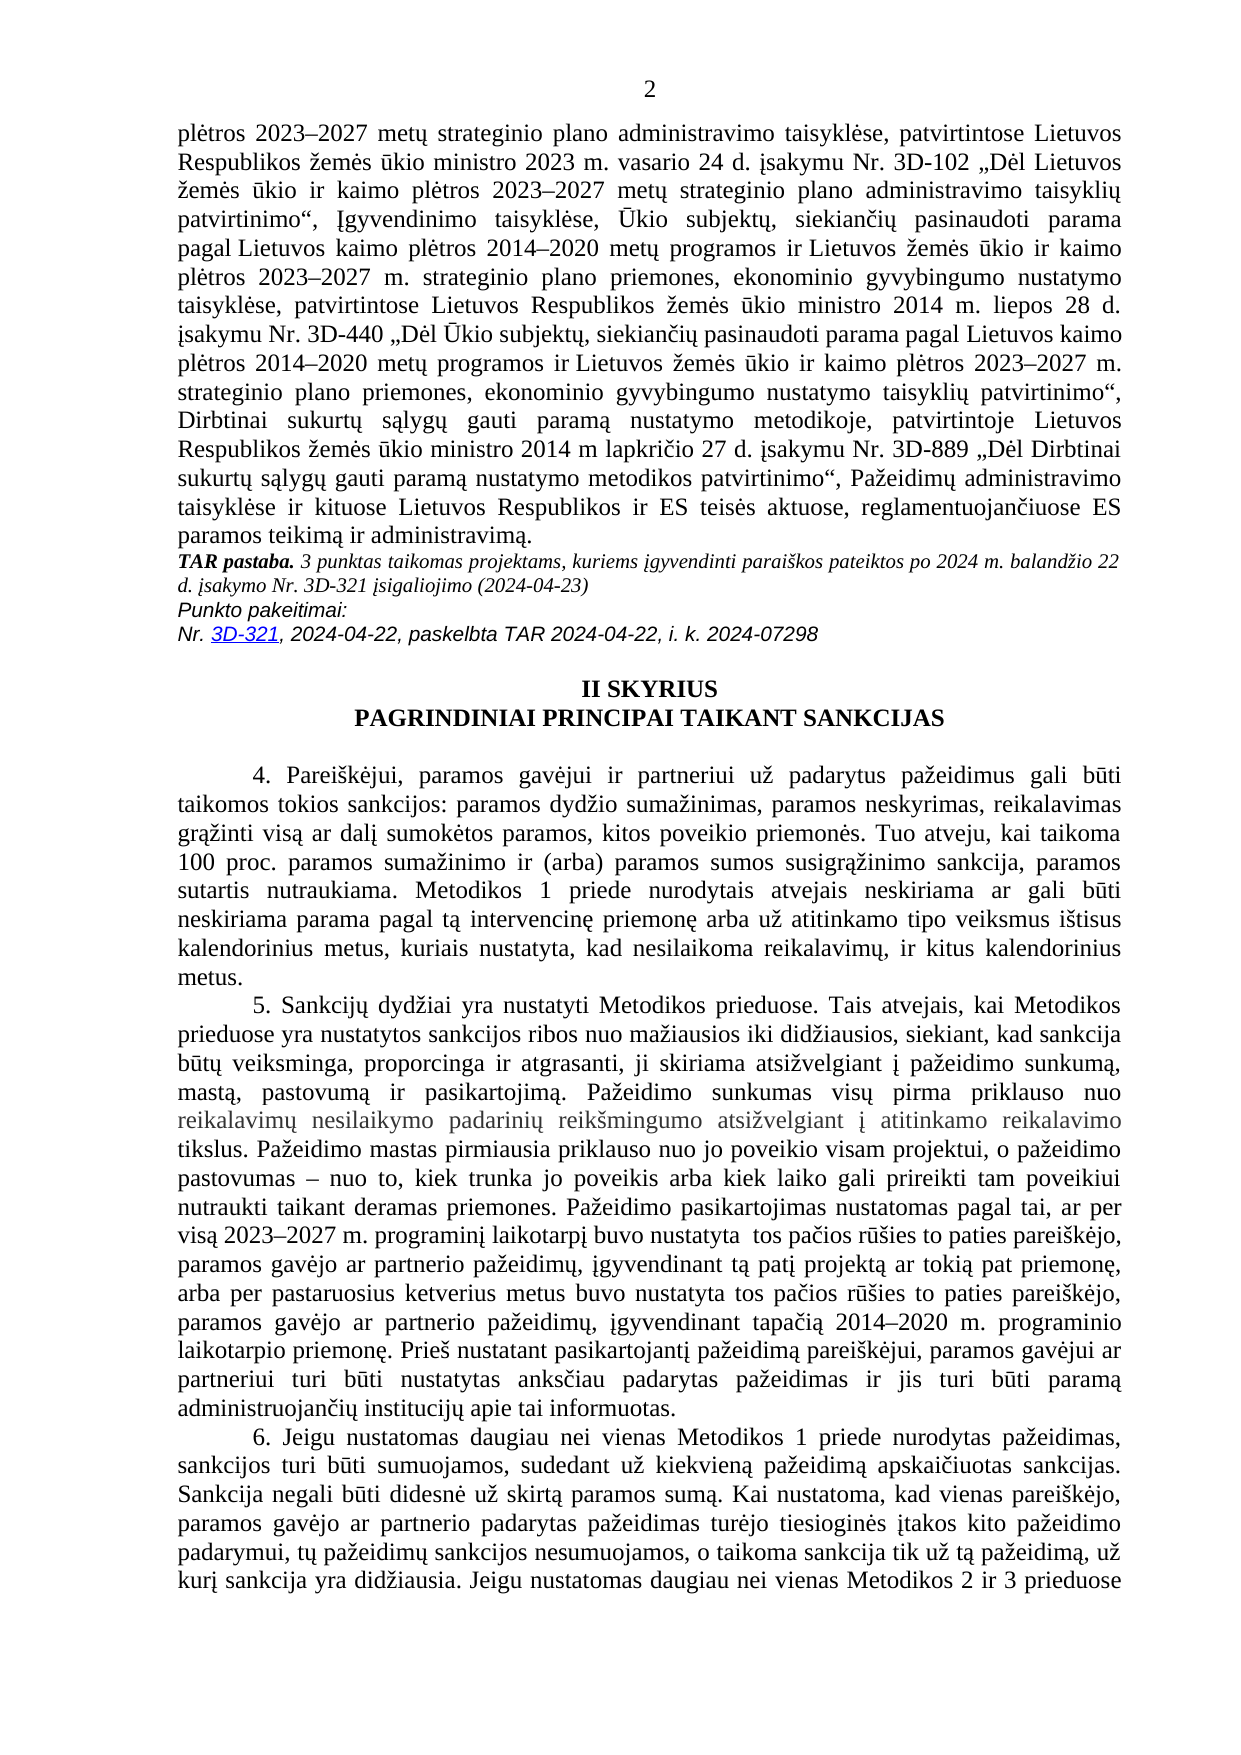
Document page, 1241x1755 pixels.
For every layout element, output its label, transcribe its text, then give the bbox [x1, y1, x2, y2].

text TAR pastaba. 3 punktas taikomas projektams, kuriems įgyvendinti paraiškos pateiktos po 2024 m. balandžio 22 d. įsakymo Nr. 3D-321 įsigaliojimo (2024-04-23) [177, 549, 1122, 597]
text II SKYRIUS [177, 674, 1122, 703]
text PAGRINDINIAI PRINCIPAI TAIKANT SANKCIJAS [177, 703, 1122, 732]
text 6. Jeigu nustatomas daugiau nei vienas Metodikos 1 priede nurodytas pažeidimas, sankcijos turi būti sumuojamos, sudedant už kiekvieną pažeidimą apskaičiuotas sankcijas. Sankcija negali būti didesnė už skirtą paramos sumą. Kai nustatoma, kad vienas pareiškėjo, paramos gavėjo ar partnerio padarytas pažeidimas turėjo tiesioginės įtakos kito pažeidimo padarymui, tų pažeidimų sankcijos nesumuojamos, o taikoma sankcija tik už tą pažeidimą, už kurį sankcija yra didžiausia. Jeigu nustatomas daugiau nei vienas Metodikos 2 ir 3 prieduose [177, 1422, 1122, 1594]
text 4. Pareiškėjui, paramos gavėjui ir partneriui už padarytus pažeidimus gali būti taikomos tokios sankcijos: paramos dydžio sumažinimas, paramos neskyrimas, reikalavimas grąžinti visą ar dalį sumokėtos paramos, kitos poveikio priemonės. Tuo atveju, kai taikoma 100 proc. paramos sumažinimo ir (arba) paramos sumos susigrąžinimo sankcija, paramos sutartis nutraukiama. Metodikos 1 priede nurodytais atvejais neskiriama ar gali būti neskiriama parama pagal tą intervencinę priemonę arba už atitinkamo tipo veiksmus ištisus kalendorinius metus, kuriais nustatyta, kad nesilaikoma reikalavimų, ir kitus kalendorinius metus. [177, 760, 1122, 990]
text Punkto pakeitimai: [177, 597, 1122, 621]
text plėtros 2023–2027 metų strateginio plano administravimo taisyklėse, patvirtintose Lietuvos Respublikos žemės ūkio ministro 2023 m. vasario 24 d. įsakymu Nr. 3D-102 „Dėl Lietuvos žemės ūkio ir kaimo plėtros 2023–2027 metų strateginio plano administravimo taisyklių patvirtinimo“, Įgyvendinimo taisyklėse, Ūkio subjektų, siekiančių pasinaudoti parama pagal Lietuvos kaimo plėtros 2014–2020 metų programos ir Lietuvos žemės ūkio ir kaimo plėtros 2023–2027 m. strateginio plano priemones, ekonominio gyvybingumo nustatymo taisyklėse, patvirtintose Lietuvos Respublikos žemės ūkio ministro 2014 m. liepos 28 d. įsakymu Nr. 3D-440 „Dėl Ūkio subjektų, siekiančių pasinaudoti parama pagal Lietuvos kaimo plėtros 2014–2020 metų programos ir Lietuvos žemės ūkio ir kaimo plėtros 2023–2027 m. strateginio plano priemones, ekonominio gyvybingumo nustatymo taisyklių patvirtinimo“, Dirbtinai sukurtų sąlygų gauti paramą nustatymo metodikoje, patvirtintoje Lietuvos Respublikos žemės ūkio ministro 2014 m lapkričio 27 d. įsakymu Nr. 3D-889 „Dėl Dirbtinai sukurtų sąlygų gauti paramą nustatymo metodikos patvirtinimo“, Pažeidimų administravimo taisyklėse ir kituose Lietuvos Respublikos ir ES teisės aktuose, reglamentuojančiuose ES paramos teikimą ir administravimą. [177, 118, 1122, 549]
text Nr. 3D-321, 2024-04-22, paskelbta TAR 2024-04-22, i. k. 2024-07298 [177, 621, 1122, 645]
text 5. Sankcijų dydžiai yra nustatyti Metodikos prieduose. Tais atvejais, kai Metodikos prieduose yra nustatytos sankcijos ribos nuo mažiausios iki didžiausios, siekiant, kad sankcija būtų veiksminga, proporcinga ir atgrasanti, ji skiriama atsižvelgiant į pažeidimo sunkumą, mastą, pastovumą ir pasikartojimą. Pažeidimo sunkumas visų pirma priklauso nuo reikalavimų nesilaikymo padarinių reikšmingumo atsižvelgiant į atitinkamo reikalavimo tikslus. Pažeidimo mastas pirmiausia priklauso nuo jo poveikio visam projektui, o pažeidimo pastovumas – nuo to, kiek trunka jo poveikis arba kiek laiko gali prireikti tam poveikiui nutraukti taikant deramas priemones. Pažeidimo pasikartojimas nustatomas pagal tai, ar per visą 2023–2027 m. programinį laikotarpį buvo nustatyta tos pačios rūšies to paties pareiškėjo, paramos gavėjo ar partnerio pažeidimų, įgyvendinant tą patį projektą ar tokią pat priemonę, arba per pastaruosius ketverius metus buvo nustatyta tos pačios rūšies to paties pareiškėjo, paramos gavėjo ar partnerio pažeidimų, įgyvendinant tapačią 2014–2020 m. programinio laikotarpio priemonę. Prieš nustatant pasikartojantį pažeidimą pareiškėjui, paramos gavėjui ar partneriui turi būti nustatytas anksčiau padarytas pažeidimas ir jis turi būti paramą administruojančių institucijų apie tai informuotas. [177, 990, 1122, 1422]
